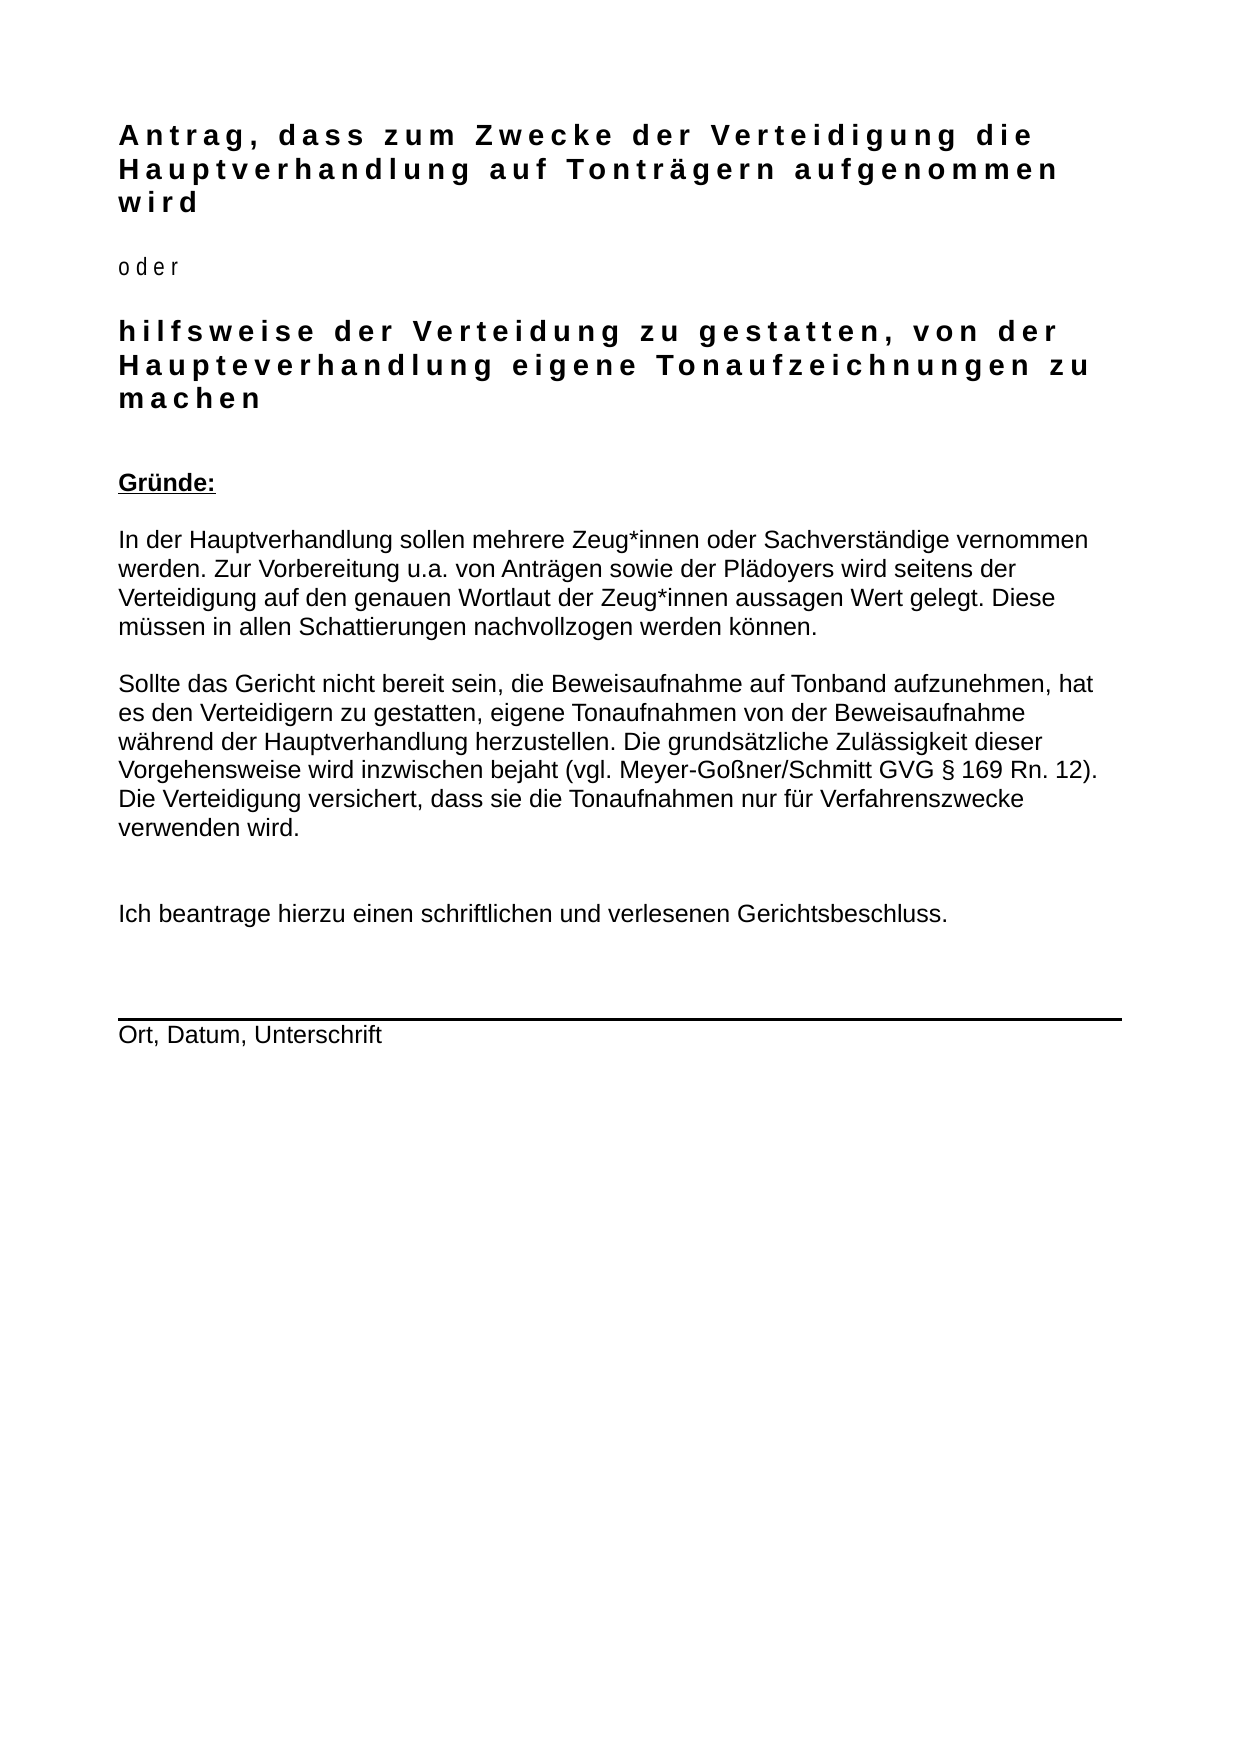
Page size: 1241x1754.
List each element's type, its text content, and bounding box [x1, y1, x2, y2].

text Gründe: [118, 468, 1122, 497]
text Ort, Datum, Unterschrift [118, 1021, 1122, 1049]
text In der Hauptverhandlung sollen mehrere Zeug*innen oder Sachverständige vernommen werden. Zur Vorbereitung u.a. von Anträgen sowie der Plädoyers wird seitens der Verteidigung auf den genauen Wortlaut der Zeug*innen aussagen Wert gelegt. Diese müssen in allen Schattierungen nachvollzogen werden können. [118, 525, 1122, 640]
text hilfsweise der Verteidung zu gestatten, von der Haupteverhandlung eigene Tonaufzeichnungen zu machen [118, 314, 1122, 415]
text Sollte das Gericht nicht bereit sein, die Beweisaufnahme auf Tonband aufzunehmen, hat es den Verteidigern zu gestatten, eigene Tonaufnahmen von der Beweisaufnahme während der Hauptverhandlung herzustellen. Die grundsätzliche Zulässigkeit dieser Vorgehensweise wird inzwischen bejaht (vgl. Meyer-Goßner/Schmitt GVG § 169 Rn. 12). Die Verteidigung versichert, dass sie die Tonaufnahmen nur für Verfahrenszwecke verwenden wird. [118, 669, 1122, 842]
text Antrag, dass zum Zwecke der Verteidigung die Hauptverhandlung auf Tonträgern aufgenommen wird [118, 118, 1122, 219]
text Ich beantrage hierzu einen schriftlichen und verlesenen Gerichtsbeschluss. [118, 899, 1122, 928]
text oder [118, 252, 1122, 281]
